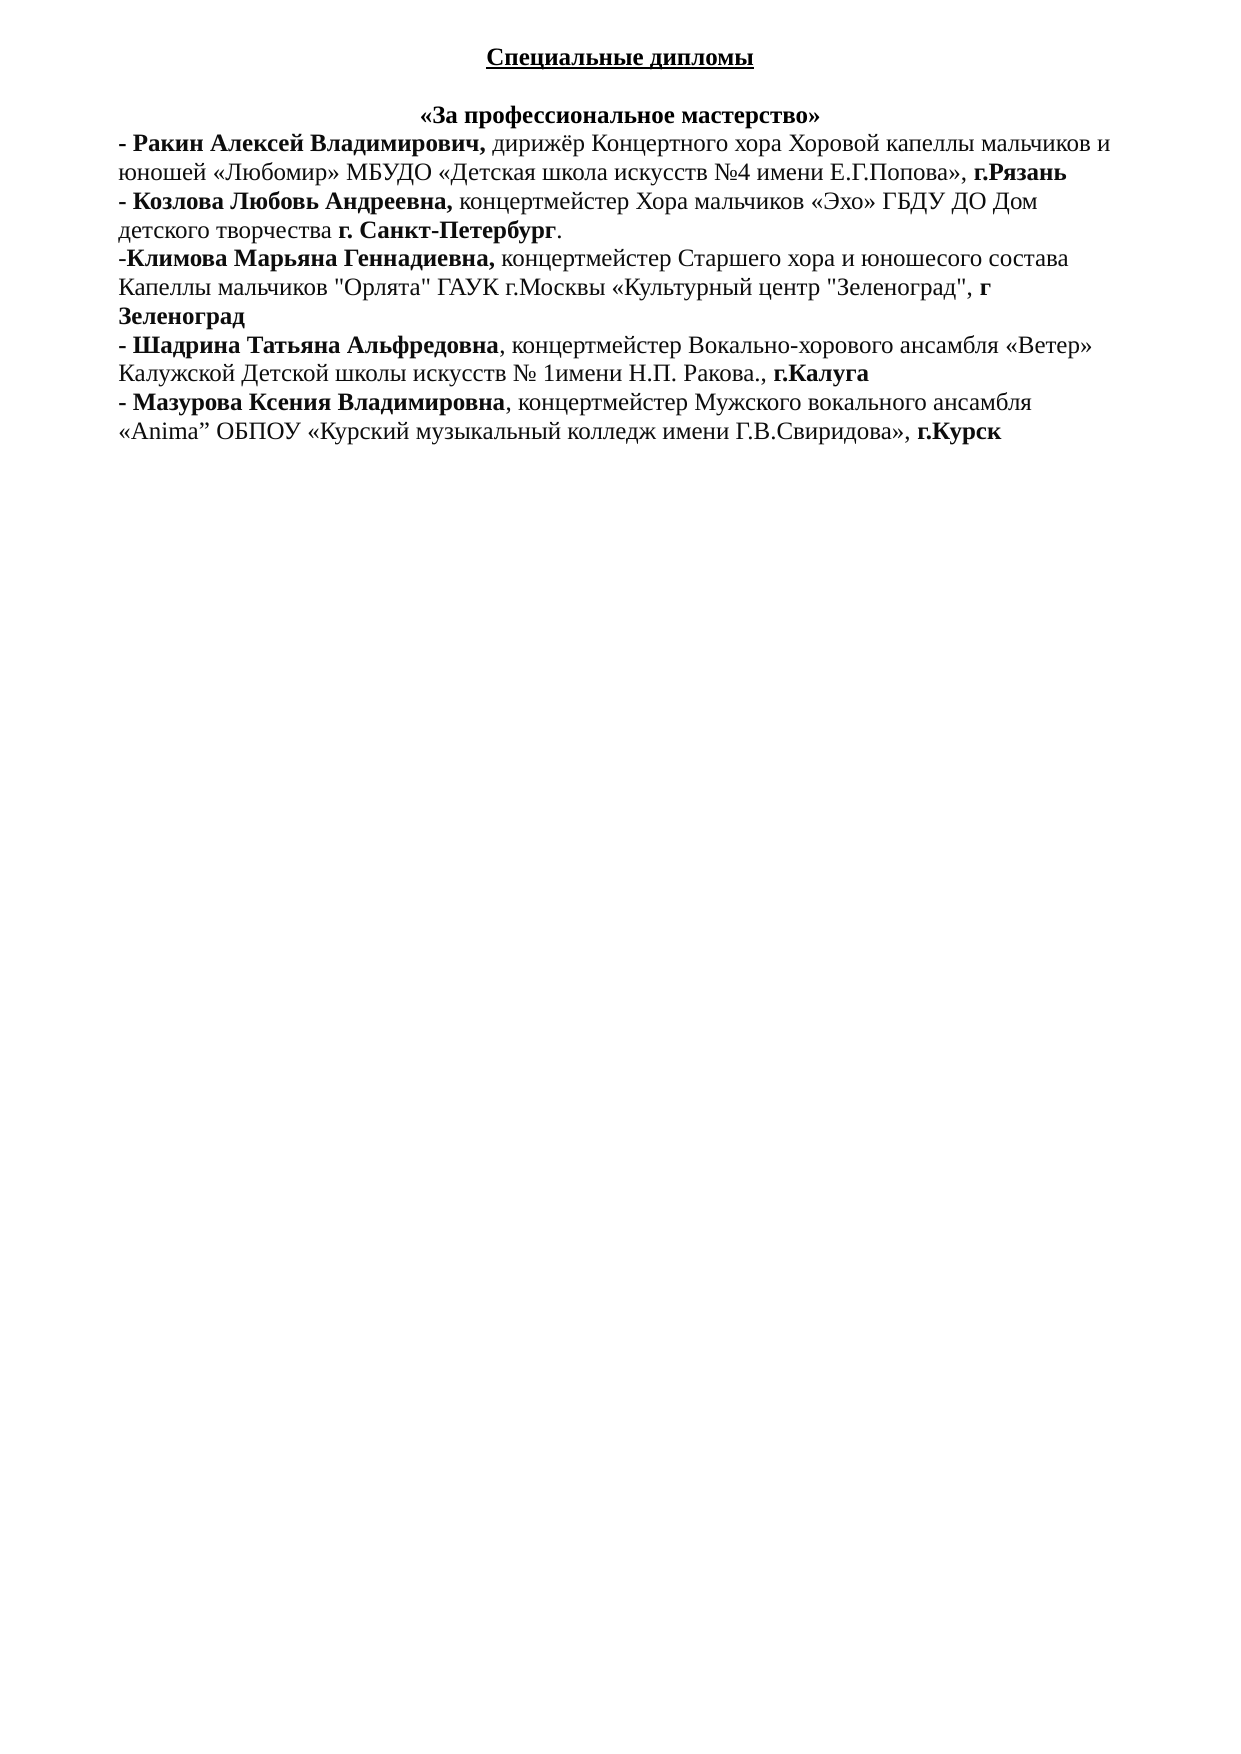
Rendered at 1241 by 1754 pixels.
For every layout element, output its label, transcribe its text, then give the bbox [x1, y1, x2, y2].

text Специальные дипломы [118, 42, 1122, 71]
text «За профессиональное мастерство» [118, 100, 1122, 128]
text - Козлова Любовь Андреевна, концертмейстер Хора мальчиков «Эхо» ГБДУ ДО Дом детского творчества г. Санкт-Петербург. [118, 186, 1122, 243]
text - Ракин Алексей Владимирович, дирижёр Концертного хора Хоровой капеллы мальчиков и юношей «Любомир» МБУДО «Детская школа искусств №4 имени Е.Г.Попова», г.Рязань [118, 128, 1122, 186]
text - Шадрина Татьяна Альфредовна, концертмейстер Вокально-хорового ансамбля «Ветер» Калужской Детской школы искусств № 1имени Н.П. Ракова., г.Калуга [118, 330, 1122, 387]
text -Климова Марьяна Геннадиевна, концертмейстер Старшего хора и юношесого состава Капеллы мальчиков "Орлята" ГАУК г.Москвы «Культурный центр "Зеленоград", г Зеленоград [118, 243, 1122, 330]
text - Мазурова Ксения Владимировна, концертмейстер Мужского вокального ансамбля «Аnima” ОБПОУ «Курский музыкальный колледж имени Г.В.Свиридова», г.Курск [118, 387, 1122, 445]
